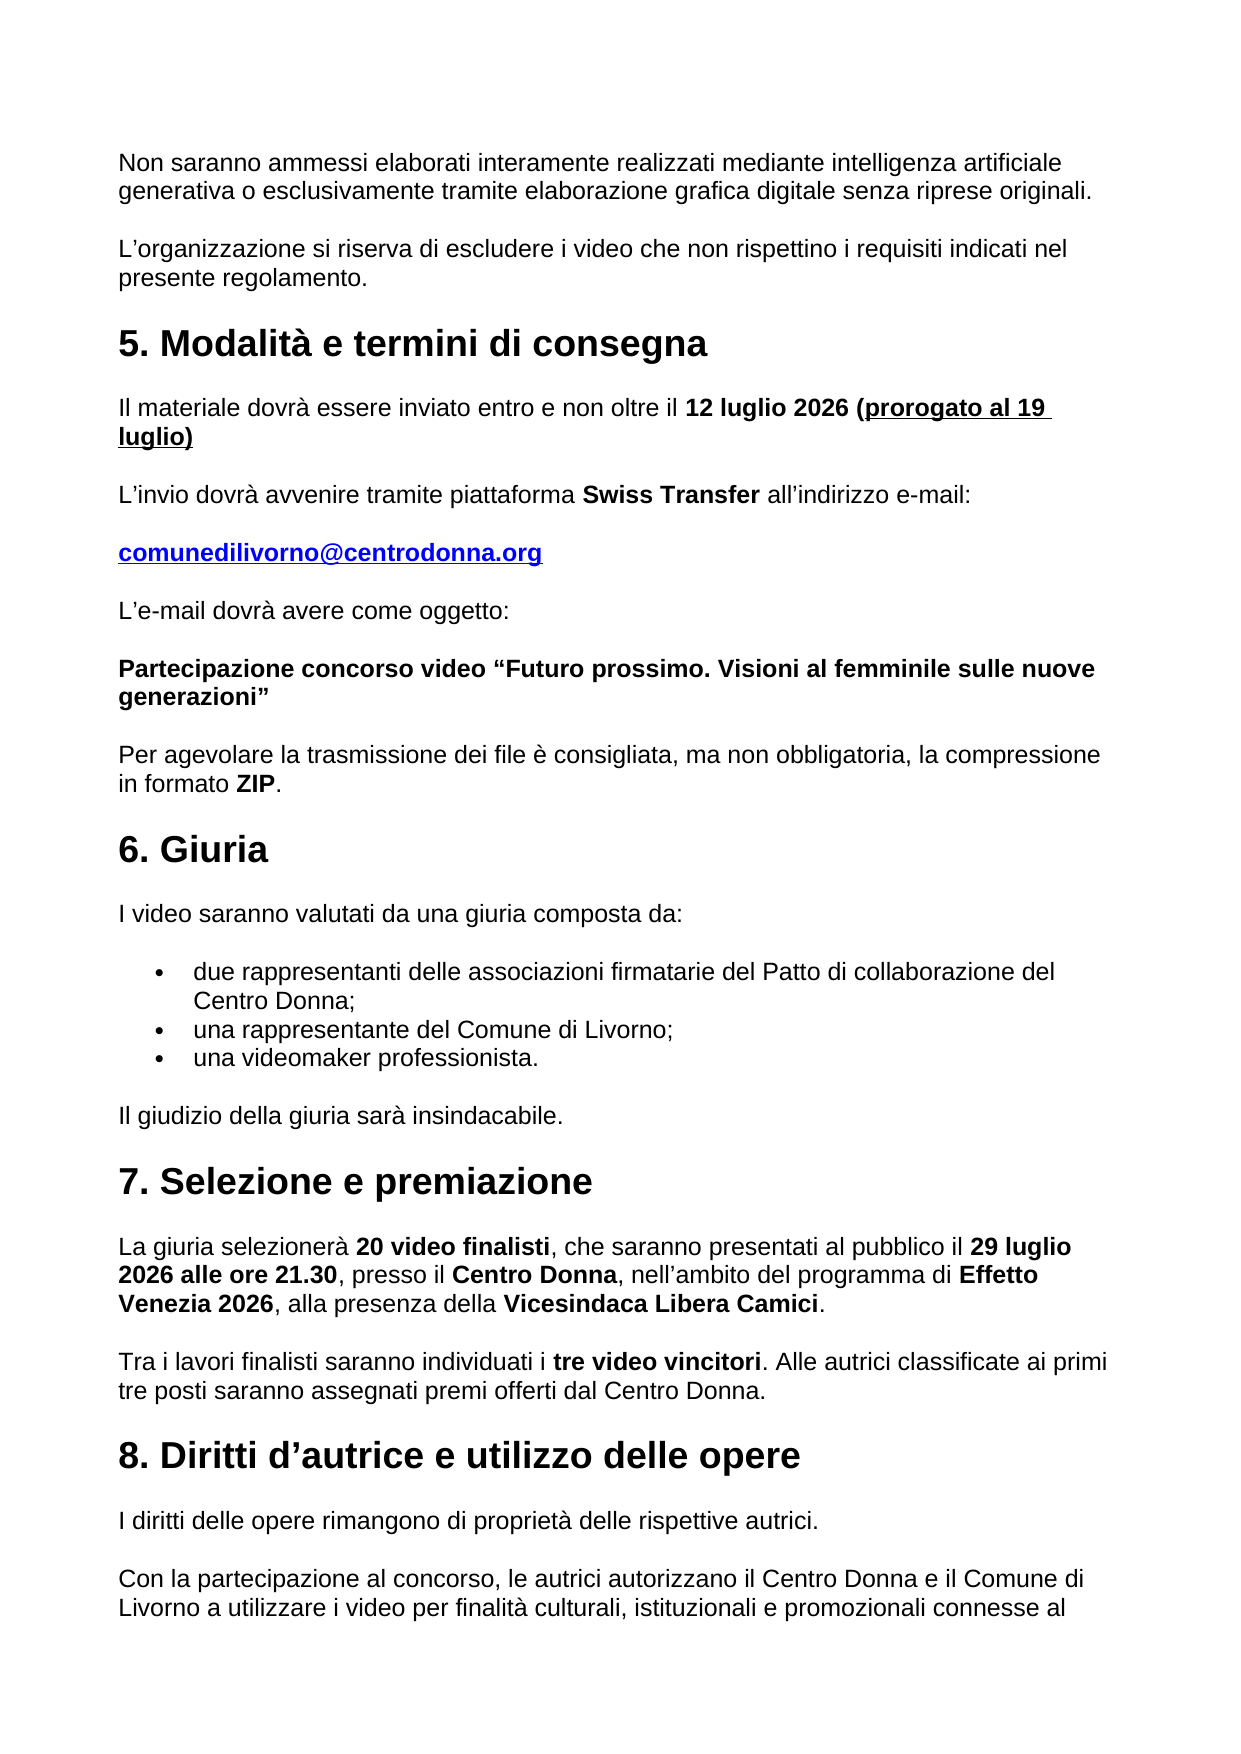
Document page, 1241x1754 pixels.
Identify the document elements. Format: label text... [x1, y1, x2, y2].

text L’organizzazione si riserva di escludere i video che non rispettino i requisiti indicati nel presente regolamento. [118, 234, 1122, 292]
subtitle 6. Giuria [118, 827, 1122, 870]
text Con la partecipazione al concorso, le autrici autorizzano il Centro Donna e il Comune di Livorno a utilizzare i video per finalità culturali, istituzionali e promozionali connesse al [118, 1564, 1122, 1621]
text Non saranno ammessi elaborati interamente realizzati mediante intelligenza artificiale generativa o esclusivamente tramite elaborazione grafica digitale senza riprese originali. [118, 148, 1122, 205]
list una videomaker professionista. [156, 1043, 1122, 1072]
text Il giudizio della giuria sarà insindacabile. [118, 1101, 1122, 1130]
text L’e-mail dovrà avere come oggetto: [118, 596, 1122, 624]
text Per agevolare la trasmissione dei file è consigliata, ma non obbligatoria, la compressione in formato ZIP. [118, 740, 1122, 798]
subtitle 7. Selezione e premiazione [118, 1159, 1122, 1202]
text comunedilivorno@centrodonna.org [118, 538, 1122, 567]
subtitle 8. Diritti d’autrice e utilizzo delle opere [118, 1434, 1122, 1477]
subtitle 5. Modalità e termini di consegna [118, 321, 1122, 364]
text I video saranno valutati da una giuria composta da: [118, 899, 1122, 928]
text L’invio dovrà avvenire tramite piattaforma Swiss Transfer all’indirizzo e-mail: [118, 480, 1122, 509]
list due rappresentanti delle associazioni firmatarie del Patto di collaborazione del Centro Donna; [156, 957, 1122, 1015]
text Tra i lavori finalisti saranno individuati i tre video vincitori. Alle autrici classificate ai primi tre posti saranno assegnati premi offerti dal Centro Donna. [118, 1347, 1122, 1404]
text La giuria selezionerà 20 video finalisti, che saranno presentati al pubblico il 29 luglio 2026 alle ore 21.30, presso il Centro Donna, nell’ambito del programma di Effetto Venezia 2026, alla presenza della Vicesindaca Libera Camici. [118, 1232, 1122, 1318]
text I diritti delle opere rimangono di proprietà delle rispettive autrici. [118, 1506, 1122, 1535]
text Il materiale dovrà essere inviato entro e non oltre il 12 luglio 2026 (prorogato al 19 luglio) [118, 393, 1122, 451]
text Partecipazione concorso video “Futuro prossimo. Visioni al femminile sulle nuove generazioni” [118, 654, 1122, 711]
list una rappresentante del Comune di Livorno; [156, 1015, 1122, 1043]
